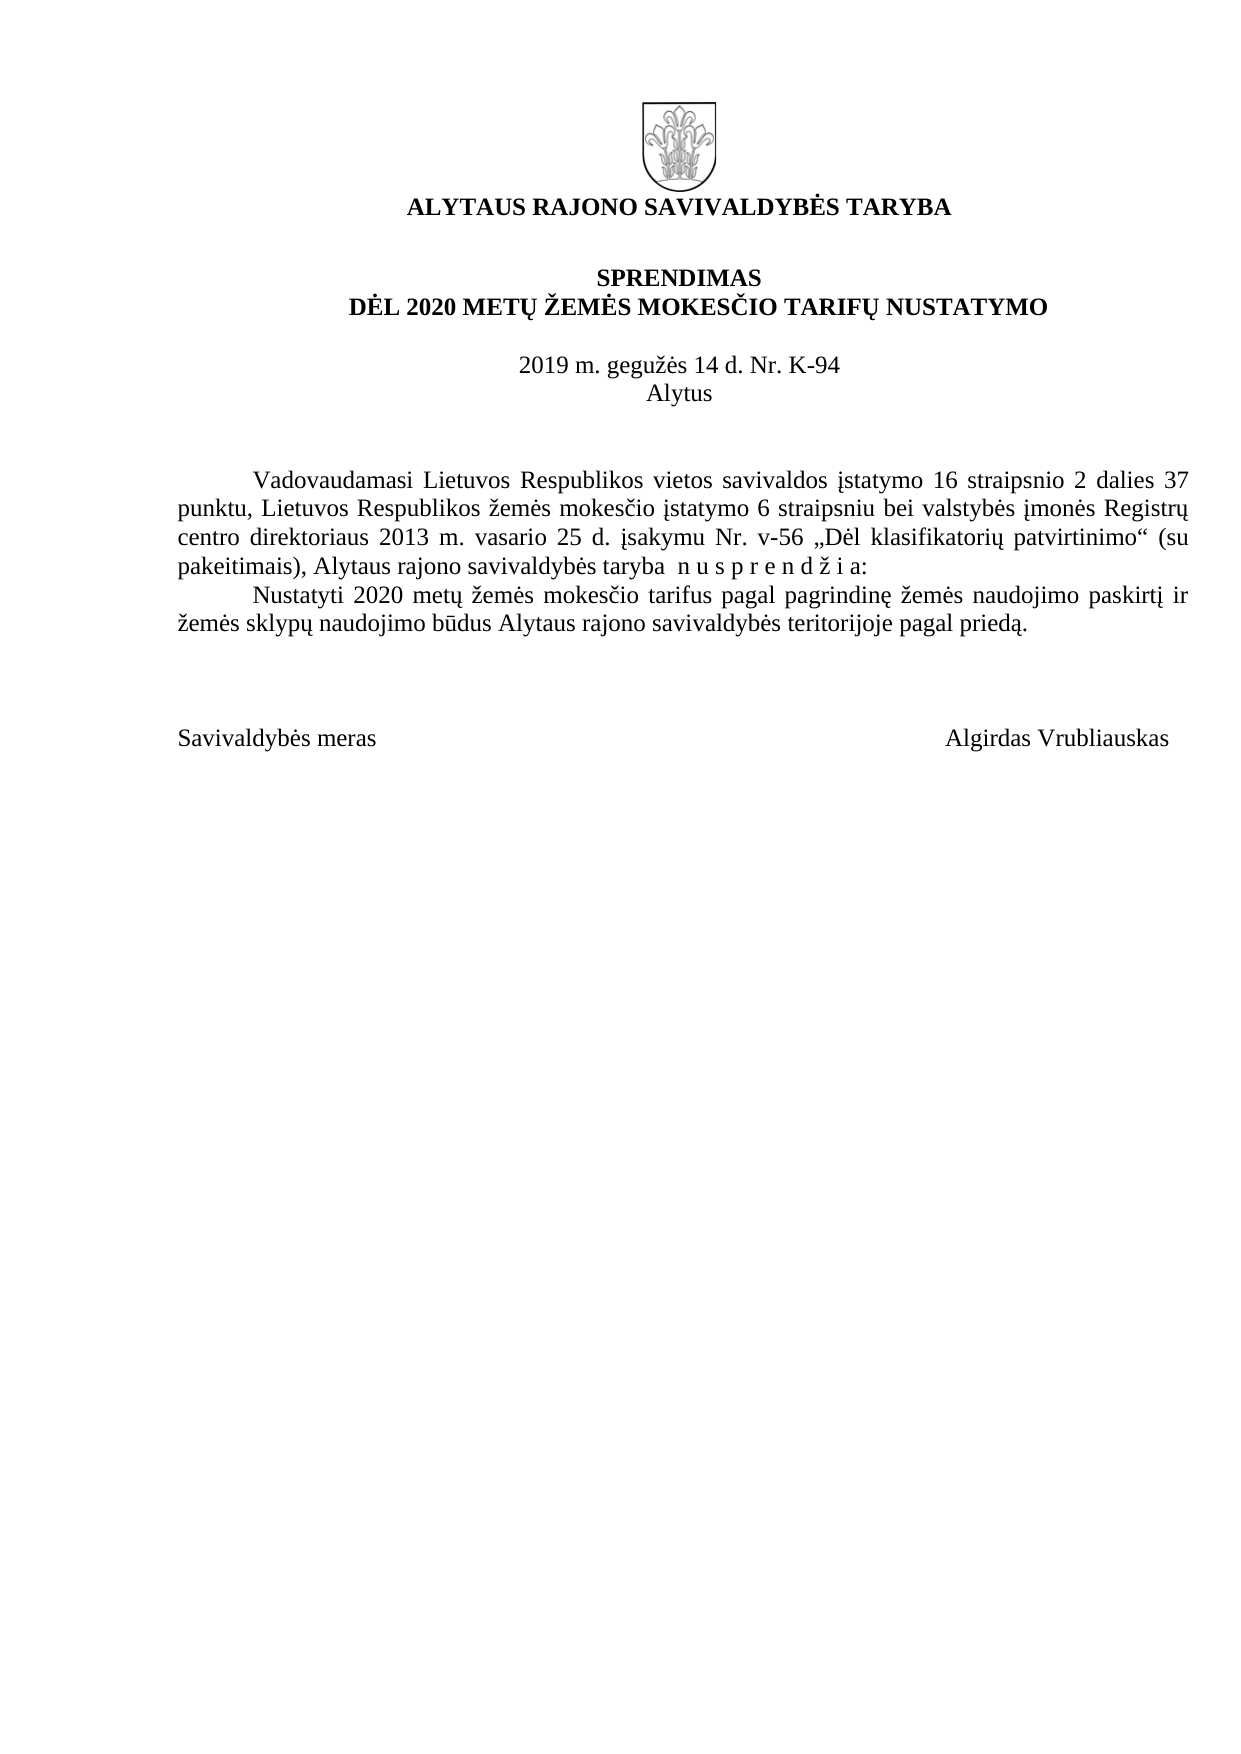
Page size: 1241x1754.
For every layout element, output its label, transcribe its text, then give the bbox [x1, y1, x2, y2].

text Nustatyti 2020 metų žemės mokesčio tarifus pagal pagrindinę žemės naudojimo paskirtį ir žemės sklypų naudojimo būdus Alytaus rajono savivaldybės teritorijoje pagal priedą. [177, 580, 1189, 637]
text DĖL 2020 METŲ ŽEMĖS MOKESČIO TARIFŲ NUSTATYMO [177, 292, 1181, 321]
text 2019 m. gegužės 14 d. Nr. K-94 [177, 350, 1181, 378]
text Alytus [177, 378, 1181, 407]
text SPRENDIMAS [177, 263, 1181, 292]
text Vadovaudamasi Lietuvos Respublikos vietos savivaldos įstatymo 16 straipsnio 2 dalies 37 punktu, Lietuvos Respublikos žemės mokesčio įstatymo 6 straipsniu bei valstybės įmonės Registrų centro direktoriaus 2013 m. vasario 25 d. įsakymu Nr. v-56 „Dėl klasifikatorių patvirtinimo“ (su pakeitimais), Alytaus rajono savivaldybės taryba n u s p r e n d ž i a: [177, 465, 1189, 580]
text ALYTAUS RAJONO SAVIVALDYBĖS TARYBA [177, 192, 1181, 220]
text Savivaldybės meras Algirdas Vrubliauskas [177, 723, 1189, 752]
